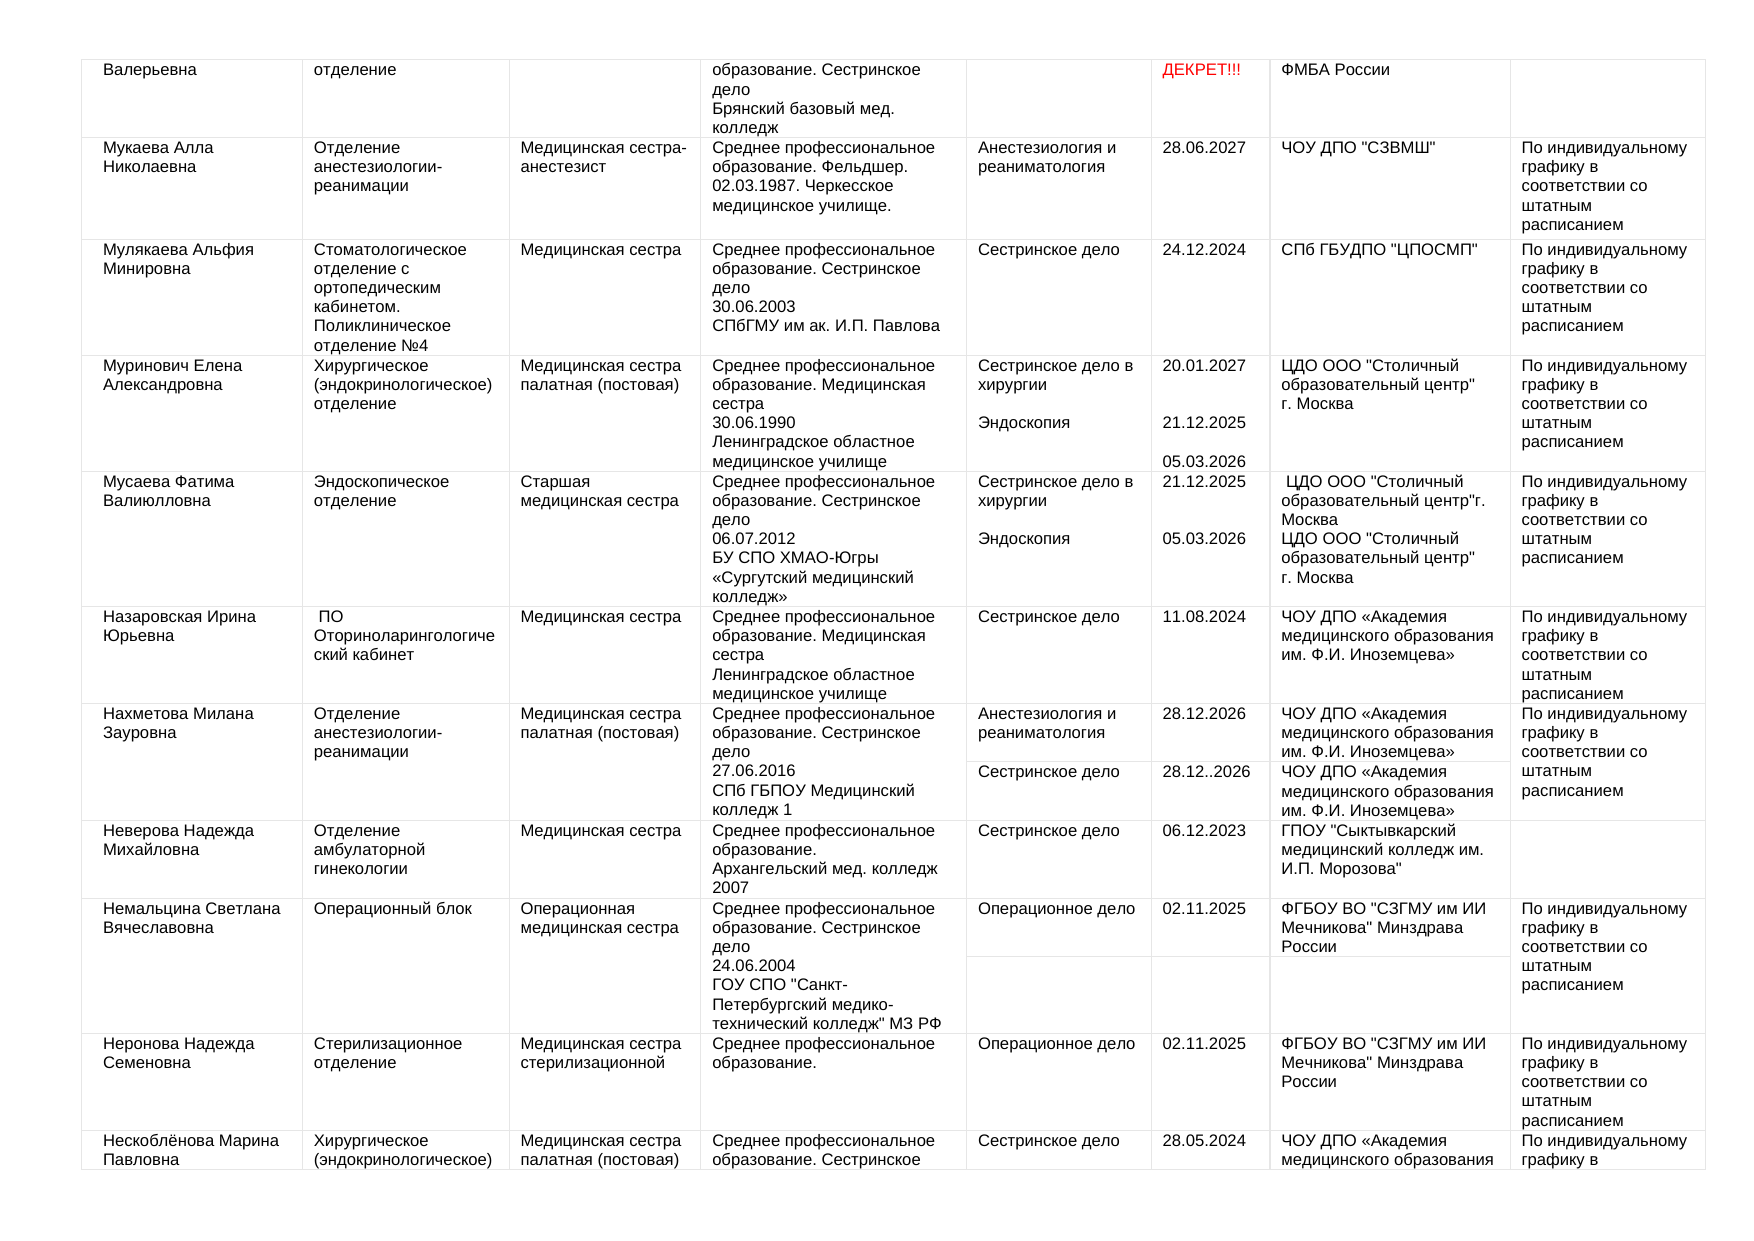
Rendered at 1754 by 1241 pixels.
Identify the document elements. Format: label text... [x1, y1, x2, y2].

table_cell Стоматологическое отделение с ортопедическим кабинетом. Поликлиническое отделение №4 [303, 240, 509, 354]
table_cell Среднее профессиональное образование. Сестринское дело 30.06.2003 СПбГМУ им ак. И.П. Павлова [701, 240, 966, 354]
table_cell 06.12.2023 [1152, 821, 1269, 897]
table_cell Отделение анестезиологии-реанимации [303, 704, 509, 820]
table_cell Сестринское дело [967, 240, 1151, 354]
table_cell ФМБА России [1271, 60, 1510, 137]
table_cell Эндоскопическое отделение [303, 472, 509, 606]
table_cell Медицинская сестра палатная (постовая) [510, 356, 700, 471]
table_cell Среднее профессиональное образование. [701, 1034, 966, 1129]
table_cell Медицинская сестра [510, 821, 700, 897]
table_cell 24.12.2024 [1152, 240, 1269, 354]
table_cell Нахметова Милана Зауровна [82, 704, 302, 820]
table_cell Мулякаева Альфия Минировна [82, 240, 302, 354]
table_cell Среднее профессиональное образование. Сестринское дело 27.06.2016 СПб ГБПОУ Медицинский колледж 1 [701, 704, 966, 820]
table_cell Отделение амбулаторной гинекологии [303, 821, 509, 897]
table_cell ФГБОУ ВО "СЗГМУ им ИИ Мечникова" Минздрава России [1271, 899, 1510, 956]
table_cell ЧОУ ДПО "СЗВМШ" [1271, 138, 1510, 238]
table_cell По индивидуальному графику в соответствии со штатным расписанием [1511, 240, 1705, 354]
table_cell Медицинская сестра стерилизационной [510, 1034, 700, 1129]
table_cell 28.05.2024 [1152, 1131, 1269, 1169]
table_cell По индивидуальному графику в соответствии со штатным расписанием [1511, 1034, 1705, 1129]
table_cell ЧОУ ДПО «Академия медицинского образования [1271, 1131, 1510, 1169]
table_cell 21.12.2025 05.03.2026 [1152, 472, 1269, 606]
table_cell По индивидуальному графику в соответствии со штатным расписанием [1511, 899, 1705, 1033]
table_cell Анестезиология и реаниматология [967, 704, 1151, 761]
table_cell Среднее профессиональное образование. Фельдшер. 02.03.1987. Черкесское медицинское училище. [701, 138, 966, 238]
table_cell [1511, 60, 1705, 137]
table_cell 20.01.2027 21.12.2025 05.03.2026 [1152, 356, 1269, 471]
table_cell Медицинская сестра палатная (постовая) [510, 704, 700, 820]
table_cell Сестринское дело [967, 1131, 1151, 1169]
table_cell Отделение анестезиологии-реанимации [303, 138, 509, 238]
table_cell По индивидуальному графику в [1511, 1131, 1705, 1169]
table_cell Назаровская Ирина Юрьевна [82, 607, 302, 703]
table_cell Хирургическое (эндокринологическое) отделение [303, 356, 509, 471]
table_cell Сестринское дело [967, 762, 1151, 820]
table_cell 02.11.2025 [1152, 899, 1269, 956]
table_cell Мукаева Алла Николаевна [82, 138, 302, 238]
table_cell ГПОУ "Сыктывкарский медицинский колледж им. И.П. Морозова" [1271, 821, 1510, 897]
table_cell Валерьевна [82, 60, 302, 137]
table_cell 28.12.2026 [1152, 704, 1269, 761]
table_cell ФГБОУ ВО "СЗГМУ им ИИ Мечникова" Минздрава России [1271, 1034, 1510, 1129]
table_cell [967, 60, 1151, 137]
table_cell Среднее профессиональное образование. Сестринское дело 24.06.2004 ГОУ СПО "Санкт-Петербургский медико-технический колледж" МЗ РФ [701, 899, 966, 1033]
table_cell 02.11.2025 [1152, 1034, 1269, 1129]
table_cell Нескоблёнова Марина Павловна [82, 1131, 302, 1169]
table_cell ЧОУ ДПО «Академия медицинского образования им. Ф.И. Иноземцева» [1271, 762, 1510, 820]
table_cell ЧОУ ДПО «Академия медицинского образования им. Ф.И. Иноземцева» [1271, 607, 1510, 703]
table_cell Медицинская сестра палатная (постовая) [510, 1131, 700, 1169]
table_cell [1152, 957, 1269, 1033]
table_cell Сестринское дело [967, 821, 1151, 897]
table_cell СПб ГБУДПО "ЦПОСМП" [1271, 240, 1510, 354]
table_cell ЦДО ООО "Столичный образовательный центр"г. Москва ЦДО ООО "Столичный образовательный центр" г. Москва [1271, 472, 1510, 606]
table_cell [967, 957, 1151, 1033]
table_cell Стерилизационное отделение [303, 1034, 509, 1129]
table_cell ЧОУ ДПО «Академия медицинского образования им. Ф.И. Иноземцева» [1271, 704, 1510, 761]
table_cell Операционное дело [967, 1034, 1151, 1129]
table_cell Мусаева Фатима Валиюлловна [82, 472, 302, 606]
table_cell Сестринское дело в хирургии Эндоскопия [967, 472, 1151, 606]
table_cell По индивидуальному графику в соответствии со штатным расписанием [1511, 607, 1705, 703]
table_cell ПО Оториноларингологический кабинет [303, 607, 509, 703]
table_cell Сестринское дело в хирургии Эндоскопия [967, 356, 1151, 471]
table_cell 28.12..2026 [1152, 762, 1269, 820]
table_cell Старшая медицинская сестра [510, 472, 700, 606]
table_cell По индивидуальному графику в соответствии со штатным расписанием [1511, 472, 1705, 606]
table_cell ЦДО ООО "Столичный образовательный центр" г. Москва [1271, 356, 1510, 471]
table_cell образование. Сестринское дело Брянский базовый мед. колледж [701, 60, 966, 137]
table_cell Медицинская сестра-анестезист [510, 138, 700, 238]
table_cell Операционная медицинская сестра [510, 899, 700, 1033]
table_cell Среднее профессиональное образование. Сестринское дело 06.07.2012 БУ СПО ХМАО-Югры «Сургутский медицинский колледж» [701, 472, 966, 606]
table_cell Среднее профессиональное образование. Медицинская сестра Ленинградское областное медицинское училище [701, 607, 966, 703]
table_cell Анестезиология и реаниматология [967, 138, 1151, 238]
table_cell Медицинская сестра [510, 240, 700, 354]
table_cell Хирургическое (эндокринологическое) [303, 1131, 509, 1169]
table_cell 11.08.2024 [1152, 607, 1269, 703]
table_cell Операционный блок [303, 899, 509, 1033]
table_cell ДЕКРЕТ!!! [1152, 60, 1269, 137]
table_cell По индивидуальному графику в соответствии со штатным расписанием [1511, 356, 1705, 471]
table_cell 28.06.2027 [1152, 138, 1269, 238]
table_cell Операционное дело [967, 899, 1151, 956]
table_cell Среднее профессиональное образование. Сестринское [701, 1131, 966, 1169]
table_cell отделение [303, 60, 509, 137]
table_cell Среднее профессиональное образование. Архангельский мед. колледж 2007 [701, 821, 966, 897]
table_cell По индивидуальному графику в соответствии со штатным расписанием [1511, 704, 1705, 820]
table_cell Медицинская сестра [510, 607, 700, 703]
table_cell Немальцина Светлана Вячеславовна [82, 899, 302, 1033]
table_cell [510, 60, 700, 137]
table_cell По индивидуальному графику в соответствии со штатным расписанием [1511, 138, 1705, 238]
table_cell Неронова Надежда Семеновна [82, 1034, 302, 1129]
table_cell Сестринское дело [967, 607, 1151, 703]
table_cell Неверова Надежда Михайловна [82, 821, 302, 897]
table_cell Муринович Елена Александровна [82, 356, 302, 471]
table_cell Среднее профессиональное образование. Медицинская сестра 30.06.1990 Ленинградское областное медицинское училище [701, 356, 966, 471]
table_cell [1511, 821, 1705, 897]
table_cell [1271, 957, 1510, 1033]
